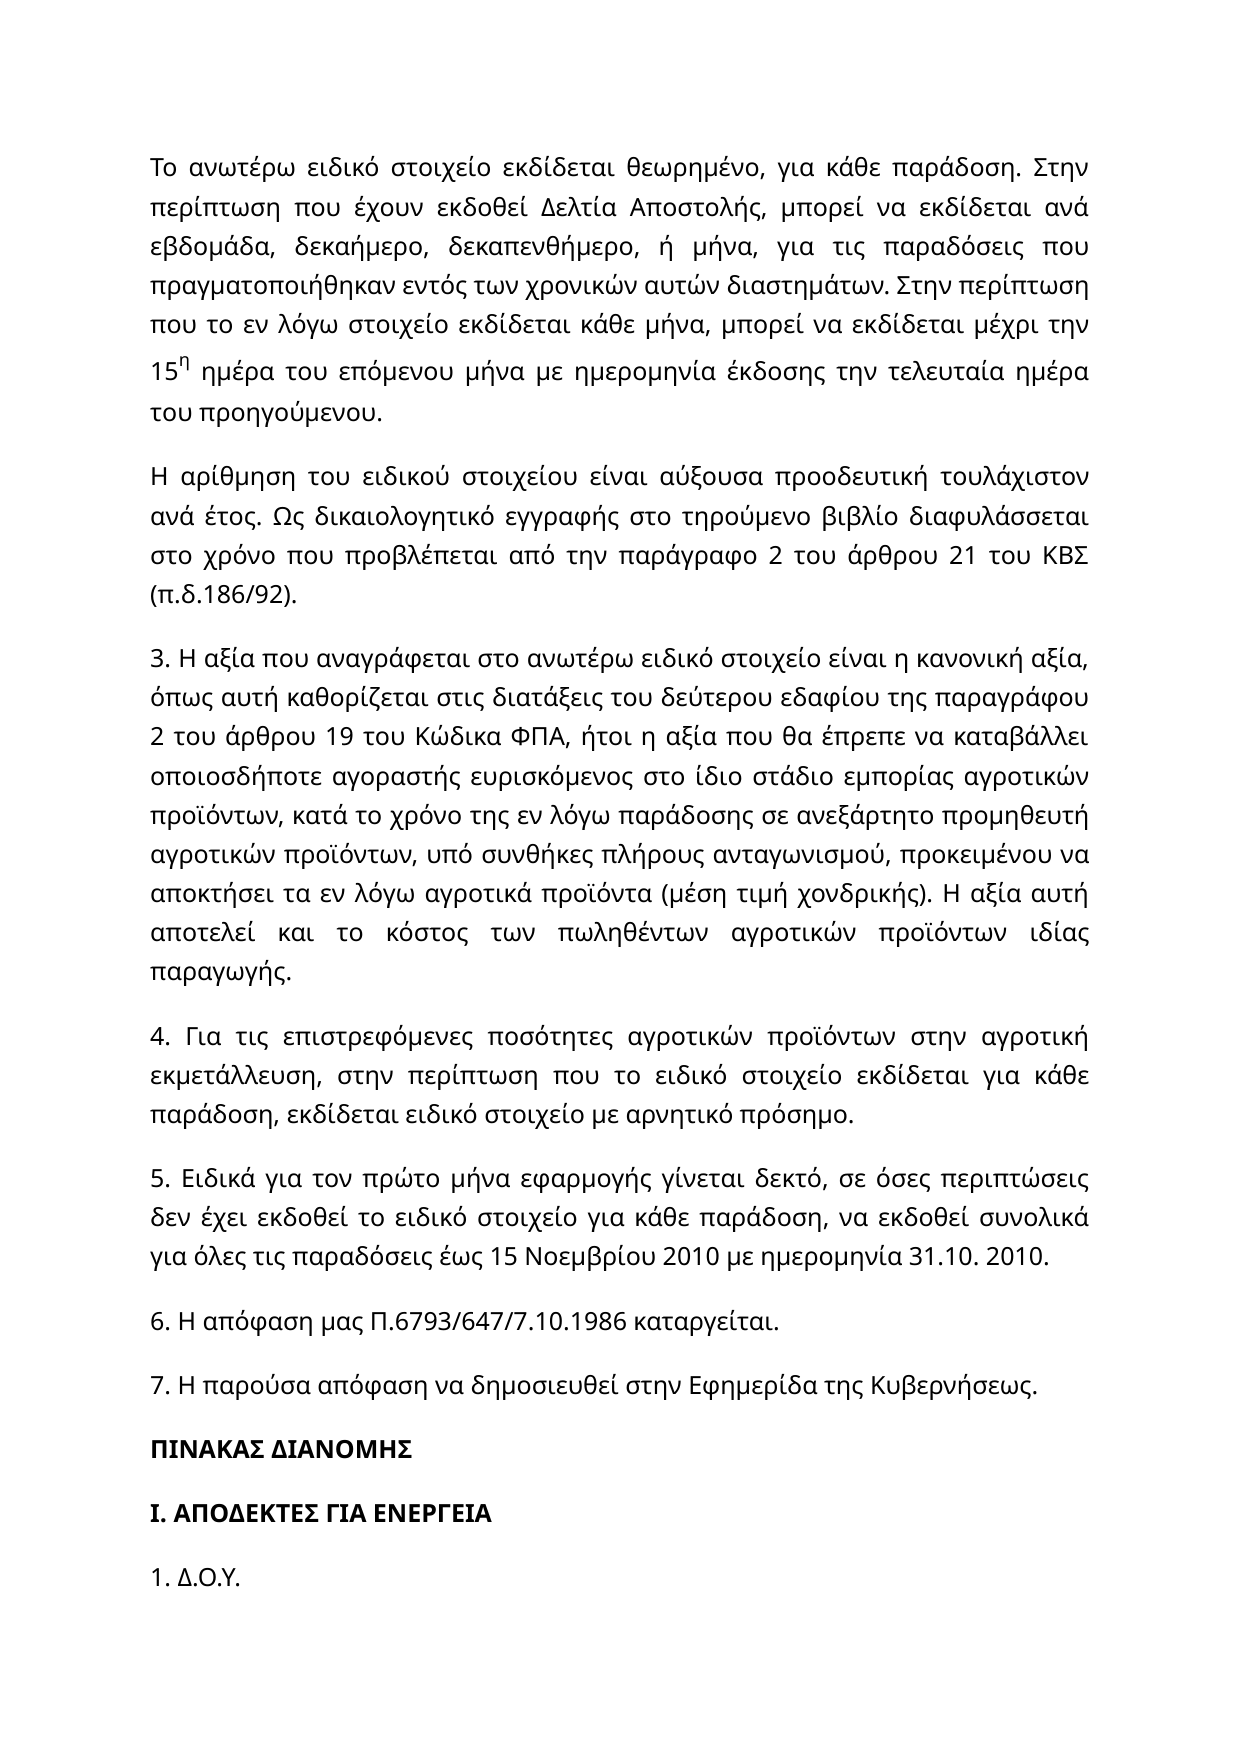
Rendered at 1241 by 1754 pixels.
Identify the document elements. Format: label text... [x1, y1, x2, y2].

text ΠΙΝΑΚΑΣ ΔΙΑΝΟΜΗΣ [150, 1431, 1090, 1466]
text 7. Η παρούσα απόφαση να δημοσιευθεί στην Εφημερίδα της Κυβερνήσεως. [150, 1367, 1090, 1401]
text 5. Ειδικά για τον πρώτο μήνα εφαρμογής γίνεται δεκτό, σε όσες περιπτώσεις δεν έχει εκδοθεί το ειδικό στοιχείο για κάθε παράδοση, να εκδοθεί συνολικά για όλες τις παραδόσεις έως 15 Νοεμβρίου 2010 με ημερομηνία 31.10. 2010. [150, 1161, 1090, 1273]
text 1. Δ.Ο.Υ. [150, 1560, 1090, 1594]
text Ι. ΑΠΟΔΕΚΤΕΣ ΓΙΑ ΕΝΕΡΓΕΙΑ [150, 1496, 1090, 1530]
text 3. Η αξία που αναγράφεται στο ανωτέρω ειδικό στοιχείο είναι η κανονική αξία, όπως αυτή καθορίζεται στις διατάξεις του δεύτερου εδαφίου της παραγράφου 2 του άρθρου 19 του Κώδικα ΦΠΑ, ήτοι η αξία που θα έπρεπε να καταβάλλει οποιοσδήποτε αγοραστής ευρισκόμενος στο ίδιο στάδιο εμπορίας αγροτικών προϊόντων, κατά το χρόνο της εν λόγω παράδοσης σε ανεξάρτητο προμηθευτή αγροτικών προϊόντων, υπό συνθήκες πλήρους ανταγωνισμού, προκειμένου να αποκτήσει τα εν λόγω αγροτικά προϊόντα (μέση τιμή χονδρικής). Η αξία αυτή αποτελεί και το κόστος των πωληθέντων αγροτικών προϊόντων ιδίας παραγωγής. [150, 641, 1090, 988]
text 6. Η απόφαση μας Π.6793/647/7.10.1986 καταργείται. [150, 1303, 1090, 1337]
text Η αρίθμηση του ειδικού στοιχείου είναι αύξουσα προοδευτική τουλάχιστον ανά έτος. Ως δικαιολογητικό εγγραφής στο τηρούμενο βιβλίο διαφυλάσσεται στο χρόνο που προβλέπεται από την παράγραφο 2 του άρθρου 21 του ΚΒΣ (π.δ.186/92). [150, 459, 1090, 611]
text 4. Για τις επιστρεφόμενες ποσότητες αγροτικών προϊόντων στην αγροτική εκμετάλλευση, στην περίπτωση που το ειδικό στοιχείο εκδίδεται για κάθε παράδοση, εκδίδεται ειδικό στοιχείο με αρνητικό πρόσημο. [150, 1018, 1090, 1131]
text Το ανωτέρω ειδικό στοιχείο εκδίδεται θεωρημένο, για κάθε παράδοση. Στην περίπτωση που έχουν εκδοθεί Δελτία Αποστολής, μπορεί να εκδίδεται ανά εβδομάδα, δεκαήμερο, δεκαπενθήμερο, ή μήνα, για τις παραδόσεις που πραγματοποιήθηκαν εντός των χρονικών αυτών διαστημάτων. Στην περίπτωση που το εν λόγω στοιχείο εκδίδεται κάθε μήνα, μπορεί να εκδίδεται μέχρι την 15η ημέρα του επόμενου μήνα με ημερομηνία έκδοσης την τελευταία ημέρα του προηγούμενου. [150, 150, 1090, 429]
